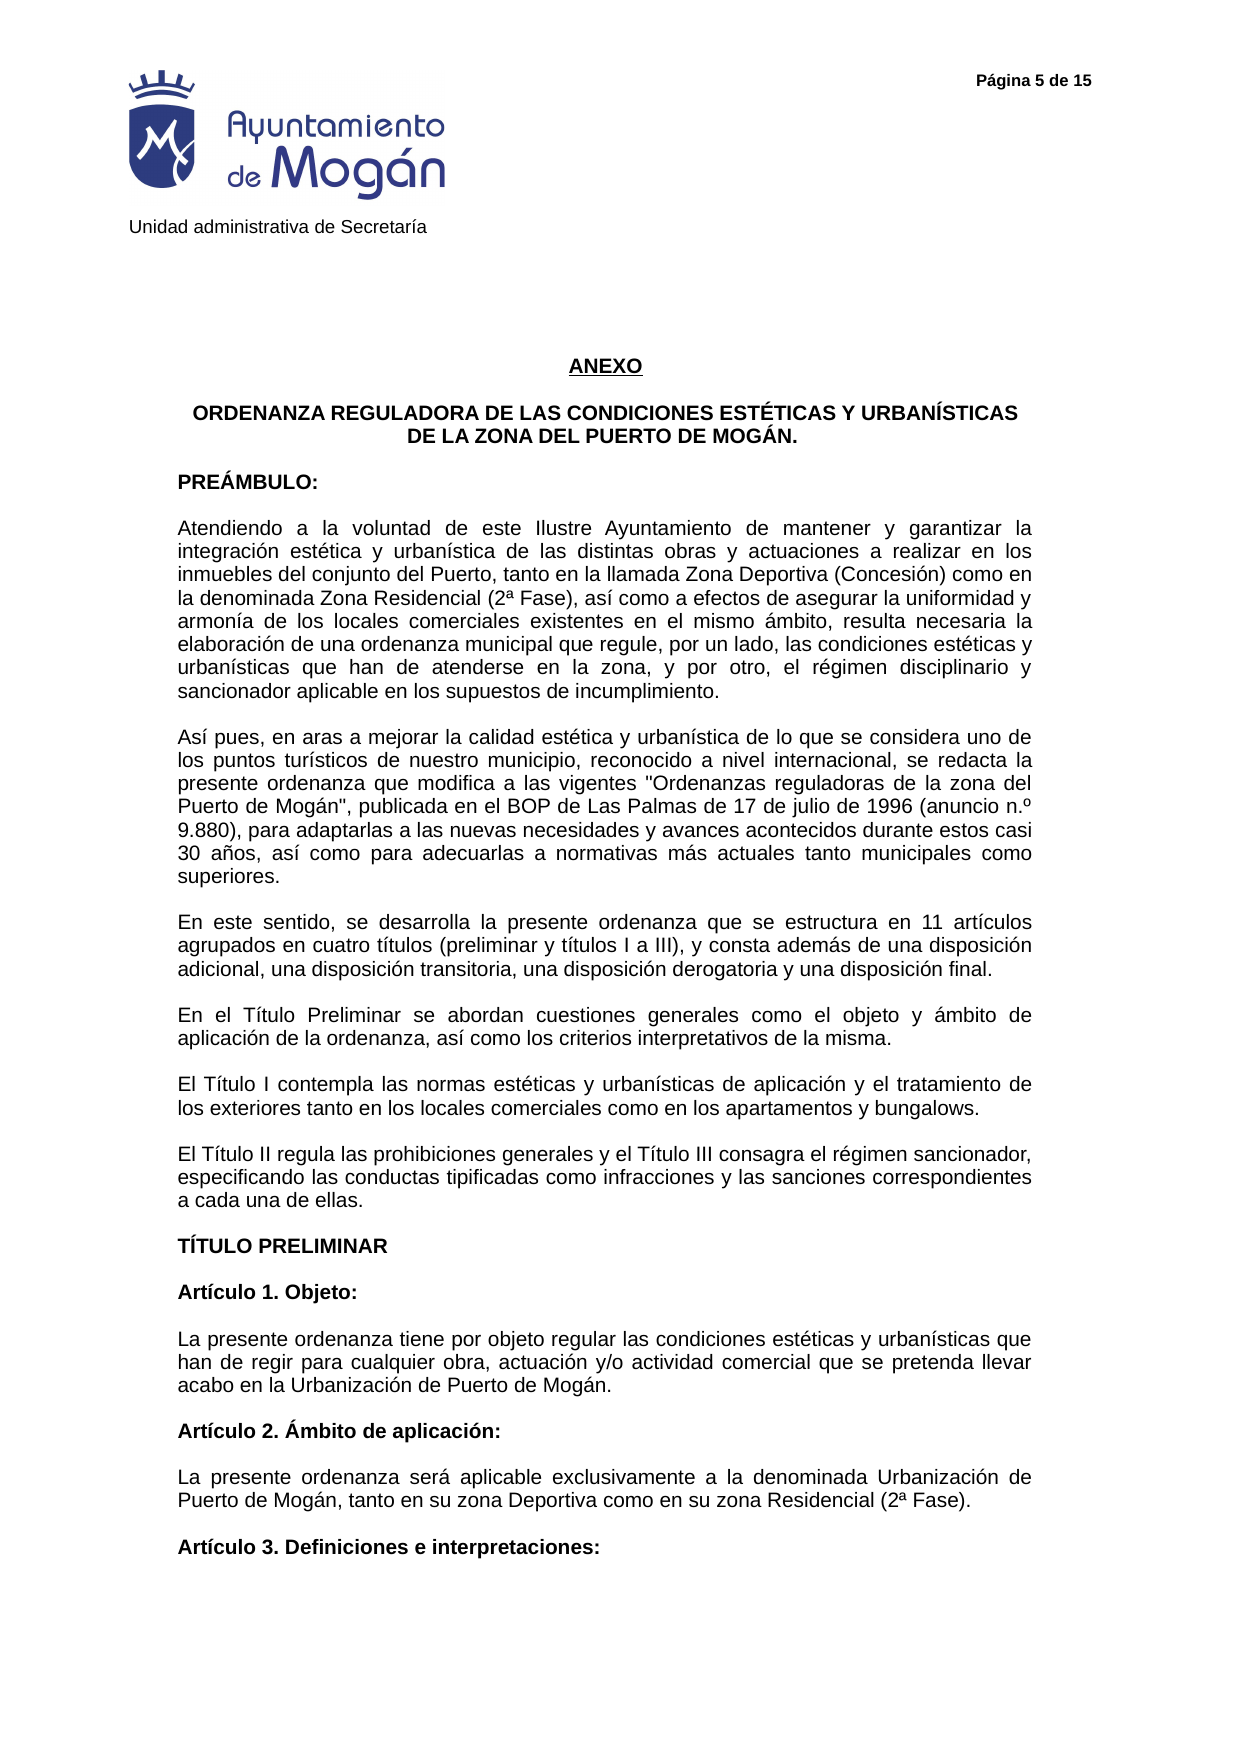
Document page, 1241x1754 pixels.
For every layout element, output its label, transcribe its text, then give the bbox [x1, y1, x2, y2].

text En este sentido, se desarrolla la presente ordenanza que se estructura en 11 artículos agrupados en cuatro títulos (preliminar y títulos I a III), y consta además de una disposición adicional, una disposición transitoria, una disposición derogatoria y una disposición final. [177, 911, 1033, 981]
text El Título II regula las prohibiciones generales y el Título III consagra el régimen sancionador, especificando las conductas tipificadas como infracciones y las sanciones correspondientes a cada una de ellas. [177, 1142, 1033, 1212]
text Artículo 3. Definiciones e interpretaciones: [177, 1535, 1033, 1558]
text Atendiendo a la voluntad de este Ilustre Ayuntamiento de mantener y garantizar la integración estética y urbanística de las distintas obras y actuaciones a realizar en los inmuebles del conjunto del Puerto, tanto en la llamada Zona Deportiva (Concesión) como en la denominada Zona Residencial (2ª Fase), así como a efectos de asegurar la uniformidad y armonía de los locales comerciales existentes en el mismo ámbito, resulta necesaria la elaboración de una ordenanza municipal que regule, por un lado, las condiciones estéticas y urbanísticas que han de atenderse en la zona, y por otro, el régimen disciplinario y sancionador aplicable en los supuestos de incumplimiento. [177, 517, 1033, 702]
picture [128, 70, 445, 206]
text Así pues, en aras a mejorar la calidad estética y urbanística de lo que se considera uno de los puntos turísticos de nuestro municipio, reconocido a nivel internacional, se redacta la presente ordenanza que modifica a las vigentes "Ordenanzas reguladoras de la zona del Puerto de Mogán", publicada en el BOP de Las Palmas de 17 de julio de 1996 (anuncio n.º 9.880), para adaptarlas a las nuevas necesidades y avances acontecidos durante estos casi 30 años, así como para adecuarlas a normativas más actuales tanto municipales como superiores. [177, 725, 1033, 888]
text Artículo 2. Ámbito de aplicación: [177, 1420, 1033, 1443]
text En el Título Preliminar se abordan cuestiones generales como el objeto y ámbito de aplicación de la ordenanza, así como los criterios interpretativos de la misma. [177, 1003, 1033, 1050]
text TÍTULO PRELIMINAR [177, 1235, 1033, 1258]
text PREÁMBULO: [177, 470, 1033, 494]
text ORDENANZA REGULADORA DE LAS CONDICIONES ESTÉTICAS Y URBANÍSTICAS DE LA ZONA DEL PUERTO DE MOGÁN. [177, 401, 1033, 447]
text La presente ordenanza tiene por objeto regular las condiciones estéticas y urbanísticas que han de regir para cualquier obra, actuación y/o actividad comercial que se pretenda llevar acabo en la Urbanización de Puerto de Mogán. [177, 1327, 1033, 1397]
text El Título I contempla las normas estéticas y urbanísticas de aplicación y el tratamiento de los exteriores tanto en los locales comerciales como en los apartamentos y bungalows. [177, 1073, 1033, 1119]
text ANEXO [177, 355, 1033, 378]
text Artículo 1. Objeto: [177, 1281, 1033, 1304]
text La presente ordenanza será aplicable exclusivamente a la denominada Urbanización de Puerto de Mogán, tanto en su zona Deportiva como en su zona Residencial (2ª Fase). [177, 1466, 1033, 1512]
